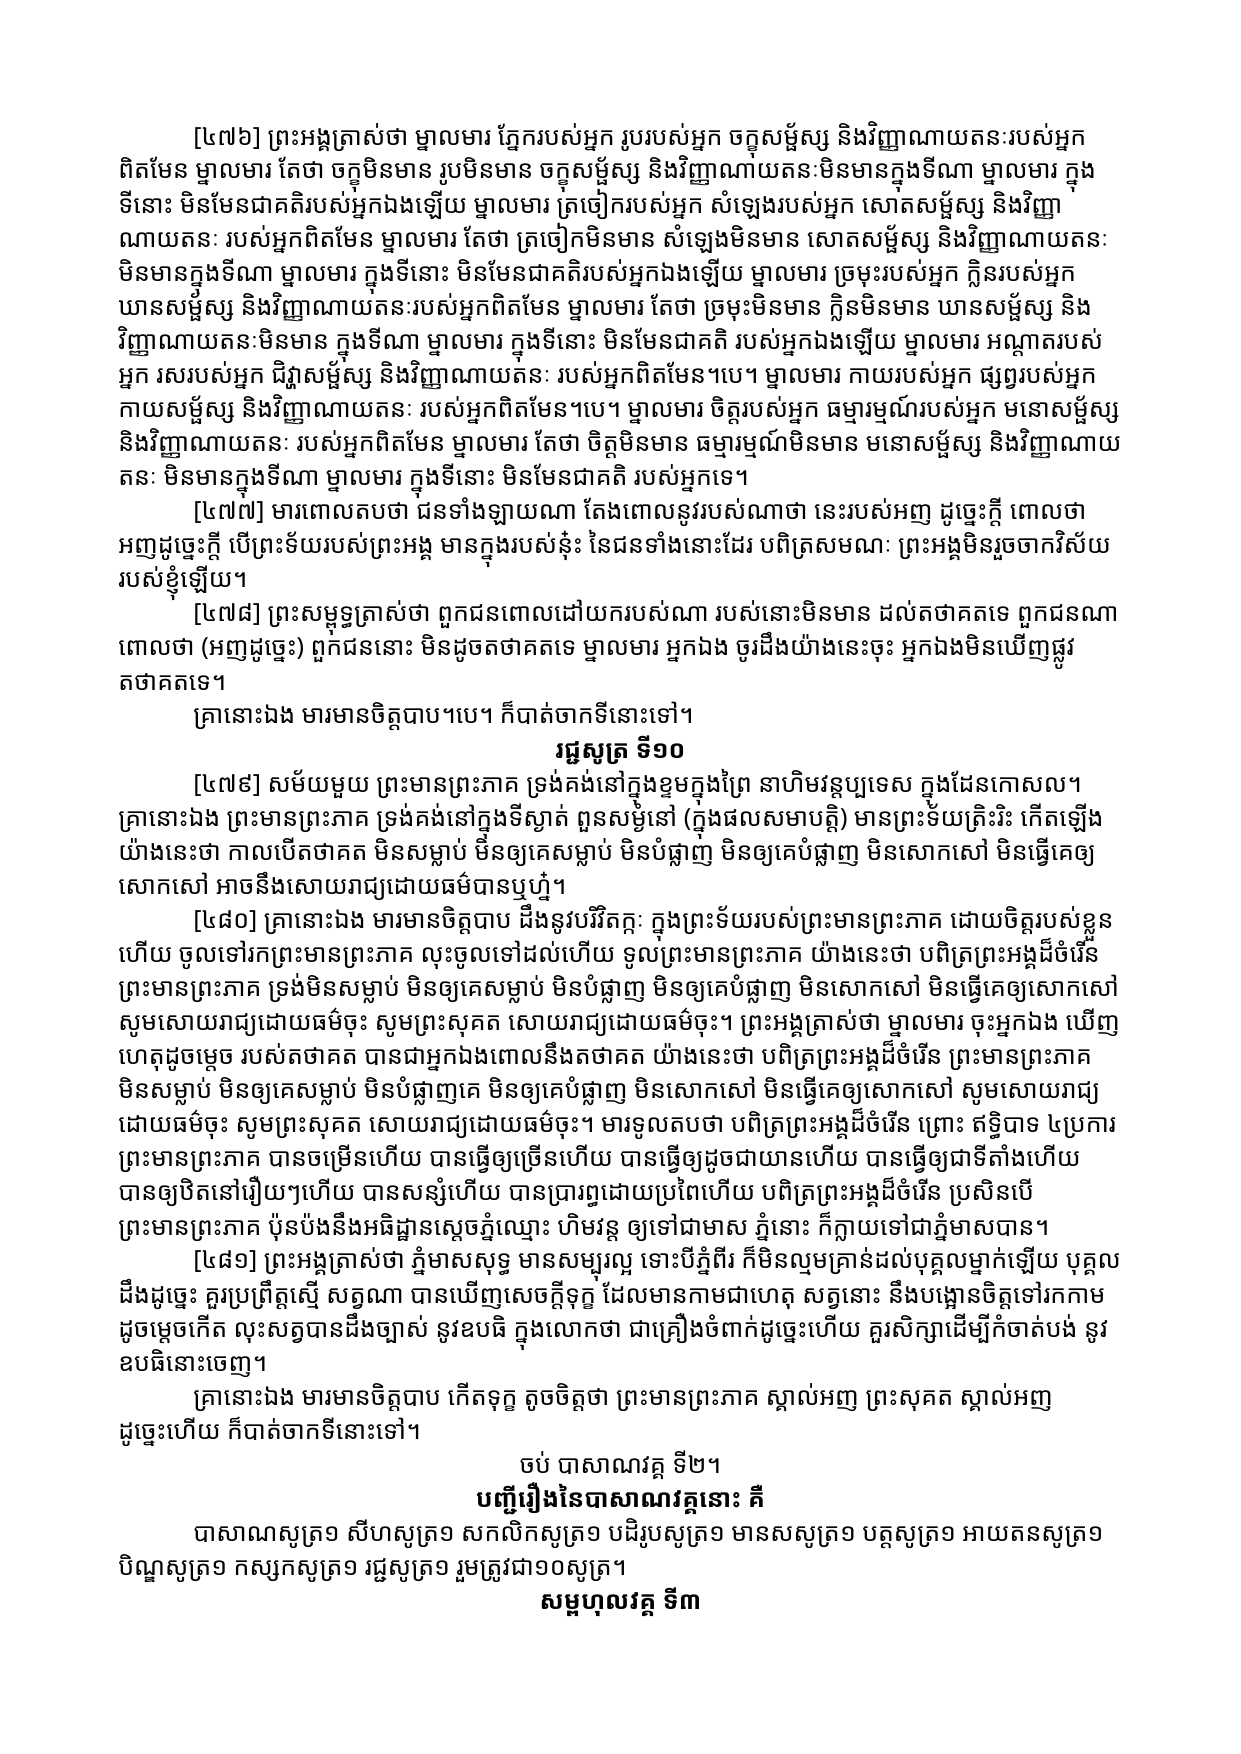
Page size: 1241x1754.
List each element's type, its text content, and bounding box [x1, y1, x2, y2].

text [៤៧៧] មារពោលតបថា ជនទាំងឡាយណា តែងពោលនូវរបស់ណាថា នេះ​របស់អញ ដូច្នេះក្តី ពោលថា អញដូច្នេះក្តី បើព្រះទ័យរបស់ព្រះអង្គ មានក្នុងរបស់​នុ៎ះ នៃជនទាំងនោះដែរ បពិត្រសមណៈ ព្រះអង្គមិនរួច​ចាកវិស័យ របស់ខ្ញុំឡើយ។ [118, 493, 1122, 595]
text សម្ពហុលវគ្គ ទី៣ [118, 1583, 1122, 1617]
text [៤៧៦] ព្រះអង្គត្រាស់ថា ម្នាលមារ ភ្នែករបស់អ្នក រូបរបស់អ្នក ចក្ខុសម្ផ័ស្ស និងវិញ្ញាណាយតនៈរបស់អ្នកពិតមែន ម្នាលមារ តែថា ចក្ខុមិនមាន រូបមិនមាន ចក្ខុសម្ផ័ស្ស​ និងវិញ្ញាណាយតនៈ​មិនមានក្នុងទីណា ម្នាលមារ ក្នុងទីនោះ មិនមែន​ជាគតិរបស់អ្នកឯងឡើយ ម្នាលមារ ត្រចៀករបស់អ្នក សំឡេងរបស់អ្នក សោតសម្ផ័ស្ស និងវិញ្ញាណាយតនៈ របស់អ្នកពិតមែន ម្នាលមារ តែថា ត្រចៀក​មិនមាន សំឡេងមិនមាន សោតសម្ផ័ស្ស​ និងវិញ្ញាណាយតនៈ​មិនមានក្នុងទីណា ម្នាលមារ ក្នុងទីនោះ មិនមែន​ជាគតិរបស់អ្នកឯងឡើយ ម្នាលមារ ច្រមុះរបស់អ្នក ក្លិនរបស់អ្នក ឃានសម្ផ័ស្ស និងវិញ្ញាណាយតនៈរបស់អ្នកពិតមែន ម្នាលមារ តែថា ច្រមុះមិនមាន ក្លិនមិនមាន ឃានសម្ផ័ស្ស​ និងវិញ្ញាណាយតនៈ​មិនមាន ក្នុងទីណា ម្នាលមារ ក្នុងទីនោះ មិនមែន​ជាគតិ របស់អ្នកឯងឡើយ ម្នាលមារ អណ្តាតរបស់អ្នក រសរបស់អ្នក ជិវ្ហាសម្ផ័ស្ស និងវិញ្ញាណាយតនៈ របស់អ្នកពិតមែន។បេ។ ម្នាលមារ កាយរបស់អ្នក ផ្សព្វរបស់អ្នក កាយសម្ផ័ស្ស និងវិញ្ញាណាយតនៈ របស់អ្នកពិត​មែន។បេ។ ម្នាលមារ ចិត្តរបស់អ្នក ធម្មារម្មណ៍របស់អ្នក មនោសម្ផ័ស្ស និងវិញ្ញាណាយតនៈ ​របស់អ្នកពិតមែន ម្នាលមារ តែថា ចិត្តមិនមាន ធម្មារម្មណ៍​មិនមាន មនោសម្ផ័ស្ស​ និងវិញ្ញាណាយតនៈ​ មិនមានក្នុងទីណា ម្នាលមារ ក្នុងទីនោះ មិនមែន​ជាគតិ របស់អ្នកទេ។ [118, 118, 1122, 493]
text ចប់ បាសាណវគ្គ ទី២។ [118, 1447, 1122, 1481]
text [៤៧៨] ព្រះសម្ពុទ្ធត្រាស់ថា ពួកជន​ពោលដៅយករបស់ណា របស់នោះ​មិនមាន ដល់តថាគតទេ ពួកជនណាពោលថា (អញដូច្នេះ) ពួកជននោះ មិនដូច​តថាគតទេ ម្នាលមារ អ្នកឯង ចូរដឹងយ៉ាងនេះចុះ អ្នក​ឯងមិនឃើញផ្លូវតថាគតទេ។ [118, 595, 1122, 697]
text រជ្ជសូត្រ ទី១០ [118, 731, 1122, 765]
text បាសាណសូត្រ១ សីហសូត្រ១ សកលិកសូត្រ១ បដិរូបសូត្រ១ មានសសូត្រ១ បត្តសូត្រ១ អាយតនសូត្រ១ បិណ្ឌសូត្រ១ កស្សកសូត្រ១ រជ្ជសូត្រ១ រួមត្រូវជា១០សូត្រ។ [118, 1515, 1122, 1583]
text បញ្ជីរឿងនៃបាសាណវគ្គនោះ គឺ [118, 1481, 1122, 1515]
text [៤៨០] គ្រានោះឯង មារមានចិត្តបាប ដឹងនូវ​បរិវិតក្កៈ ក្នុងព្រះទ័យរបស់​ព្រះមានព្រះភាគ ដោយចិត្តរបស់ខ្លួនហើយ ចូលទៅរកព្រះមានព្រះភាគ លុះចូលទៅដល់ហើយ ទូល​ព្រះមានព្រះភាគ យ៉ាងនេះថា បពិត្រព្រះអង្គដ៏ចំរើន ព្រះមានព្រះភាគ ទ្រង់មិនសម្លាប់ មិនឲ្យគេសម្លាប់ មិនបំផ្លាញ មិនឲ្យគេបំផ្លាញ មិនសោកសៅ មិនធ្វើគេឲ្យសោកសៅ សូម​សោយរាជ្យដោយធម៌ចុះ សូម​ព្រះសុគត សោយរាជ្យដោយធម៌ចុះ។ ព្រះអង្គត្រាស់ថា ម្នាលមារ ចុះអ្នកឯង ឃើញហេតុដូចម្តេច របស់តថាគត បានជាអ្នកឯងពោលនឹងតថាគត យ៉ាងនេះ​ថា បពិត្រព្រះអង្គដ៏ចំរើន ព្រះមានព្រះភាគ មិនសម្លាប់ មិនឲ្យគេសម្លាប់ មិនបំផ្លាញគេ មិនឲ្យគេបំផ្លាញ មិនសោកសៅ មិនធ្វើគេឲ្យសោកសៅ សូមសោយរាជ្យ​ដោយធម៌ចុះ សូមព្រះសុគត សោយរាជ្យដោយធម៌ចុះ។ មារទូលតប​ថា បពិត្រព្រះអង្គដ៏ចំរើន ព្រោះ ឥទ្ធិបាទ ៤ប្រការ ព្រះមានព្រះភាគ បាន​ចម្រើនហើយ បានធ្វើឲ្យច្រើនហើយ បានធ្វើ​ឲ្យដូចជាយានហើយ បានធ្វើ​ឲ្យជាទីតាំង​ហើយ បានឲ្យឋិតនៅរឿយៗហើយ បានសន្សំហើយ បានប្រារព្ធដោយប្រពៃ​ហើយ បពិត្រព្រះអង្គដ៏ចំរើន ប្រសិនបើ​ព្រះមានព្រះភាគ ប៉ុនប៉ងនឹងអធិដ្ឋានស្តេចភ្នំឈ្មោះ ហិមវន្ត ឲ្យទៅជាមាស ភ្នំនោះ ក៏ក្លាយទៅជាភ្នំមាស​បាន។ [118, 902, 1122, 1242]
text គ្រានោះឯង មារមានចិត្តបាប។បេ។ ក៏បាត់ចាកទីនោះទៅ។ [118, 697, 1122, 731]
text គ្រានោះឯង មារមានចិត្តបាប កើតទុក្ខ តូចចិត្តថា ព្រះមានព្រះភាគ ស្គាល់អញ ព្រះសុគត ស្គាល់អញ ដូច្នេះហើយ ក៏បាត់ចាកទីនោះទៅ។ [118, 1378, 1122, 1447]
text [៤៧៩] សម័យមួយ ព្រះមានព្រះភាគ ទ្រង់គង់នៅក្នុងខ្ទមក្នុងព្រៃ នាហិមវន្តប្បទេស ក្នុងដែនកោសល។ គ្រានោះឯង ព្រះមានព្រះភាគ ទ្រង់គង់​នៅក្នុង​ទីស្ងាត់ ពួនសម្ងំនៅ (ក្នុងផលសមាបត្តិ) មានព្រះទ័យត្រិះរិះ កើតឡើងយ៉ាងនេះ​ថា កាលបើតថាគត មិនសម្លាប់ មិនឲ្យគេសម្លាប់ មិនបំផ្លាញ មិនឲ្យគេបំផ្លាញ មិនសោកសៅ មិនធ្វើគេឲ្យសោកសៅ អាចនឹង​សោយរាជ្យដោយធម៌បានឬហ្ន៎។ [118, 765, 1122, 902]
text [៤៨១] ព្រះអង្គត្រាស់ថា ភ្នំមាសសុទ្ធ មានសម្បុរល្អ ទោះបីភ្នំពីរ ក៏​មិនល្មម​គ្រាន់ដល់បុគ្គល​ម្នាក់ឡើយ បុគ្គលដឹងដូច្នេះ គួរប្រព្រឹត្តស្មើ សត្វណា បានឃើញ​សេចក្តីទុក្ខ ដែលមានកាមជាហេតុ សត្វនោះ នឹងបង្អោនចិត្តទៅរកកាម ដូចម្តេច​កើត លុះសត្វបានដឹងច្បាស់ នូវឧបធិ ក្នុងលោកថា ជាគ្រឿងចំពាក់ដូច្នេះហើយ គួរសិក្សា​ដើម្បីកំចាត់បង់ នូវឧបធិនោះចេញ។ [118, 1242, 1122, 1378]
